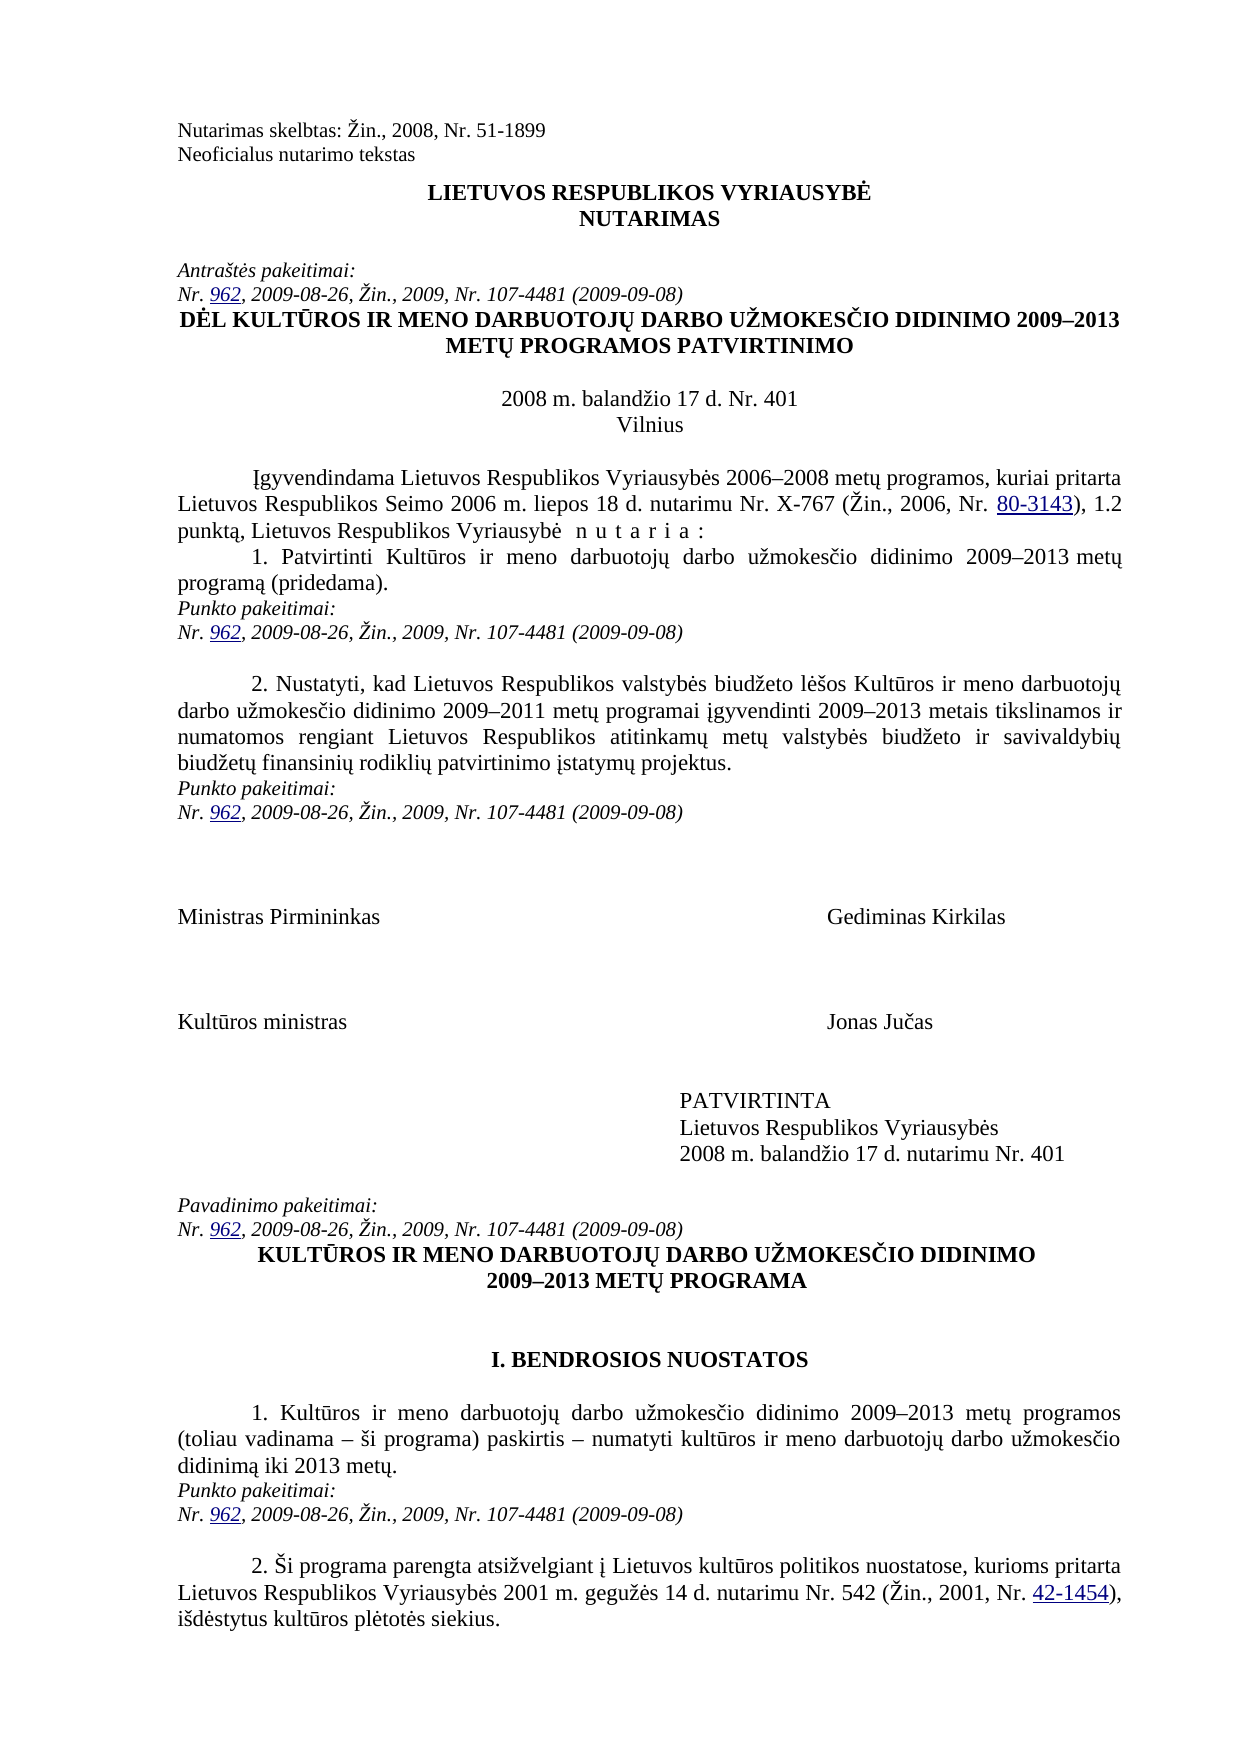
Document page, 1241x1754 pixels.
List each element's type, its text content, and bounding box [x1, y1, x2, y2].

text Punkto pakeitimai: [177, 776, 1122, 800]
text 2. Ši programa parengta atsižvelgiant į Lietuvos kultūros politikos nuostatose, kurioms pritarta Lietuvos Respublikos Vyriausybės 2001 m. gegužės 14 d. nutarimu Nr. 542 (Žin., 2001, Nr. 42-1454), išdėstytus kultūros plėtotės siekius. [177, 1553, 1122, 1632]
text Punkto pakeitimai: [177, 596, 1122, 620]
text I. BENDROSIOS NUOSTATOS [177, 1346, 1122, 1373]
text Punkto pakeitimai: [177, 1478, 1122, 1502]
text Nr. 962, 2009-08-26, Žin., 2009, Nr. 107-4481 (2009-09-08) [177, 1217, 1122, 1241]
text nutarimas [177, 205, 1122, 231]
text Nr. 962, 2009-08-26, Žin., 2009, Nr. 107-4481 (2009-09-08) [177, 1502, 1122, 1526]
text Nr. 962, 2009-08-26, Žin., 2009, Nr. 107-4481 (2009-09-08) [177, 282, 1122, 306]
text KULTŪROS IR MENO DARBUOTOJŲ DARBO UŽMOKESČIO DIDINIMO 2009–2013 METŲ PROGRAMA [177, 1241, 1122, 1294]
text Antraštės pakeitimai: [177, 258, 1122, 282]
text Neoficialus nutarimo tekstas [177, 142, 1122, 166]
text DĖL KULTŪROS IR MENO DARBUOTOJŲ DARBO UŽMOKESČIO DIDINIMO 2009–2013 METŲ PROGRAMOS PATVIRTINIMO [177, 306, 1122, 359]
text Kultūros ministras Jonas Jučas [177, 1008, 1122, 1035]
text Vilnius [177, 411, 1122, 438]
text PATVIRTINTA Lietuvos Respublikos Vyriausybės 2008 m. balandžio 17 d. nutarimu Nr. 401 [679, 1087, 1122, 1166]
text 2008 m. balandžio 17 d. Nr. 401 [177, 385, 1122, 411]
text 1. Patvirtinti Kultūros ir meno darbuotojų darbo užmokesčio didinimo 2009–2013 metų programą (pridedama). [177, 543, 1122, 596]
text 2. Nustatyti, kad Lietuvos Respublikos valstybės biudžeto lėšos Kultūros ir meno darbuotojų darbo užmokesčio didinimo 2009–2011 metų programai įgyvendinti 2009–2013 metais tikslinamos ir numatomos rengiant Lietuvos Respublikos atitinkamų metų valstybės biudžeto ir savivaldybių biudžetų finansinių rodiklių patvirtinimo įstatymų projektus. [177, 670, 1122, 776]
subtitle Lietuvos Respublikos Vyriausybė [177, 179, 1122, 205]
text Nr. 962, 2009-08-26, Žin., 2009, Nr. 107-4481 (2009-09-08) [177, 800, 1122, 824]
text Nutarimas skelbtas: Žin., 2008, Nr. 51-1899 [177, 118, 1122, 142]
text Įgyvendindama Lietuvos Respublikos Vyriausybės 2006–2008 metų programos, kuriai pritarta Lietuvos Respublikos Seimo 2006 m. liepos 18 d. nutarimu Nr. X-767 (Žin., 2006, Nr. 80-3143), 1.2 punktą, Lietuvos Respublikos Vyriausybė nutaria: [177, 464, 1122, 543]
text Nr. 962, 2009-08-26, Žin., 2009, Nr. 107-4481 (2009-09-08) [177, 620, 1122, 644]
text Ministras Pirmininkas Gediminas Kirkilas [177, 903, 1122, 929]
text Pavadinimo pakeitimai: [177, 1193, 1122, 1217]
text 1. Kultūros ir meno darbuotojų darbo užmokesčio didinimo 2009–2013 metų programos (toliau vadinama – ši programa) paskirtis – numatyti kultūros ir meno darbuotojų darbo užmokesčio didinimą iki 2013 metų. [177, 1399, 1122, 1478]
